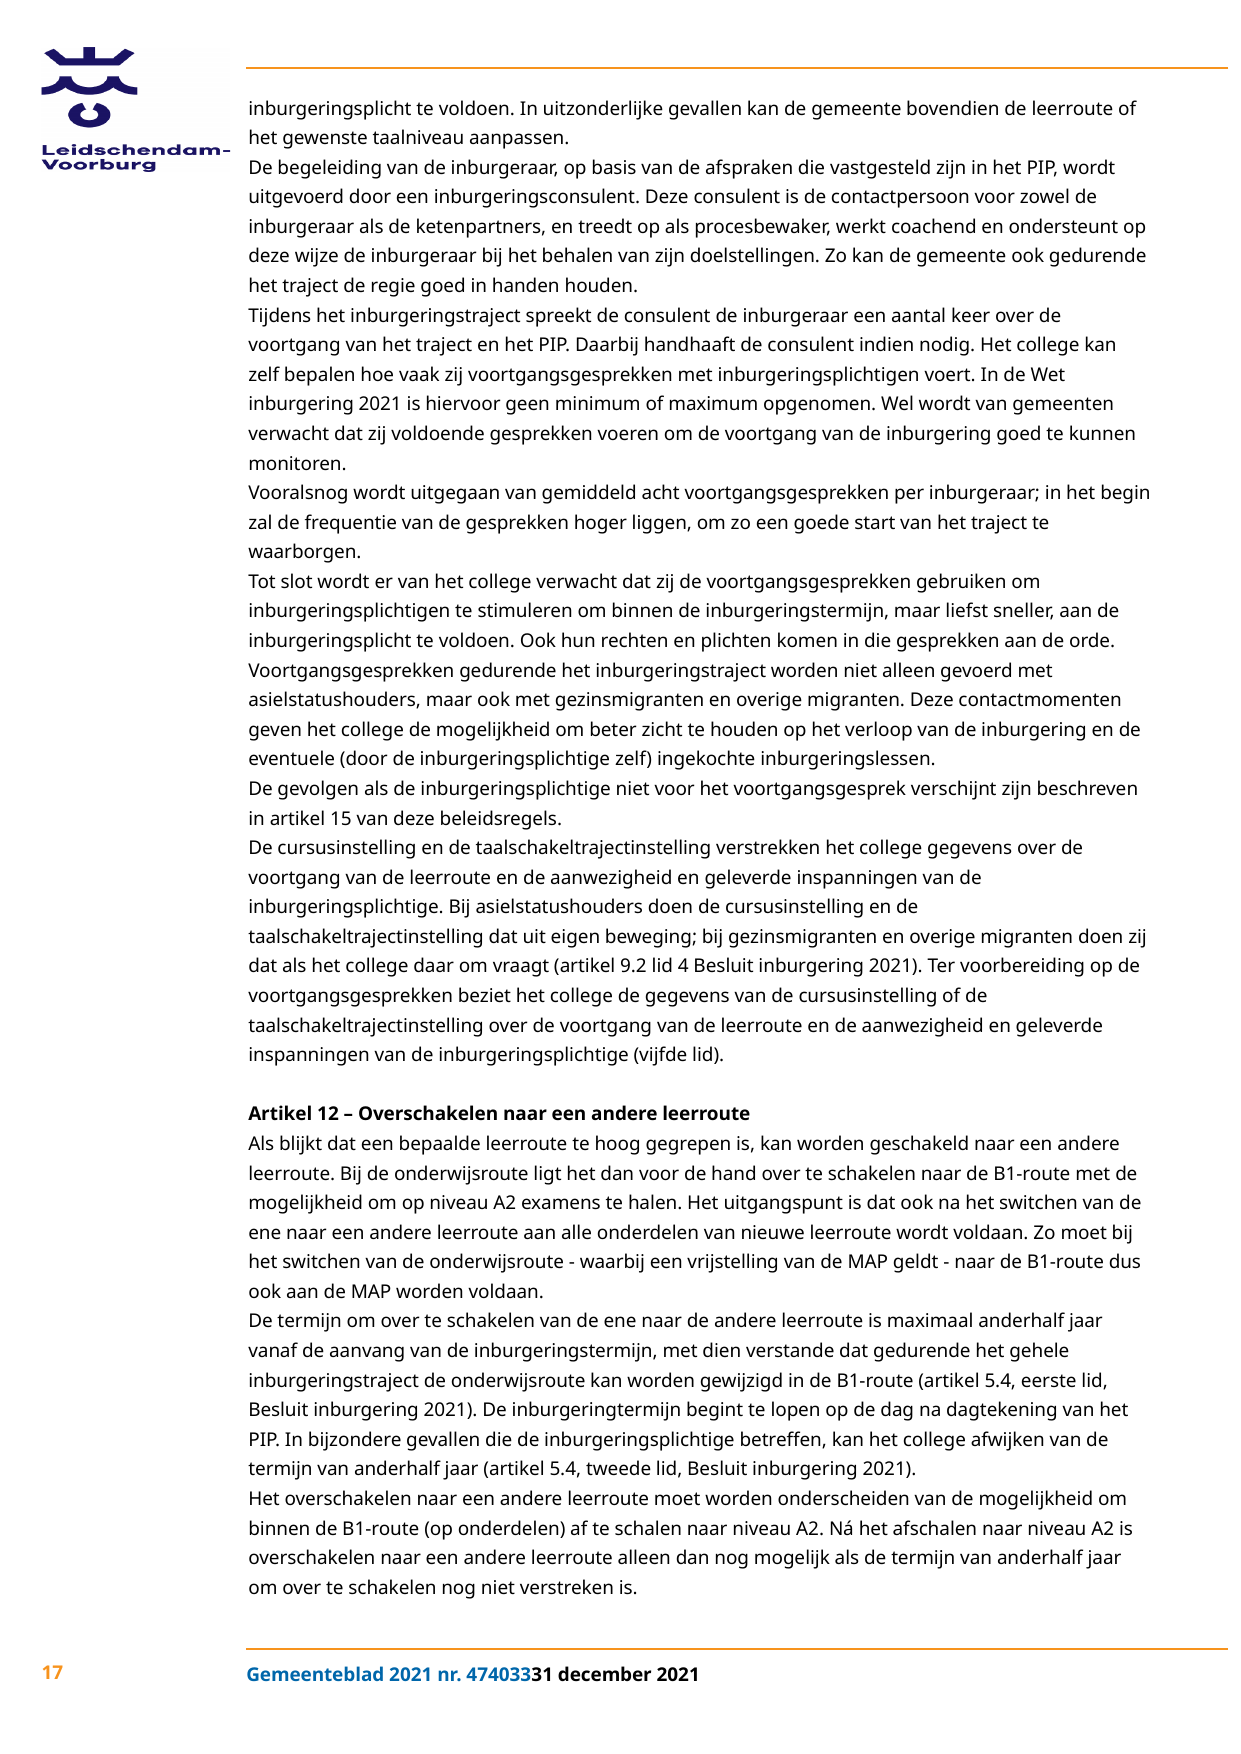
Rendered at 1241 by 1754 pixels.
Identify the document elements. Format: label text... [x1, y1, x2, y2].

text Artikel 12 – Overschakelen naar een andere leerroute [248, 1101, 1152, 1126]
text Voortgangsgesprekken gedurende het inburgeringstraject worden niet alleen gevoerd met asielstatushouders, maar ook met gezinsmigranten en overige migranten. Deze contactmomenten geven het college de mogelijkheid om beter zicht te houden op het verloop van de inburgering en de eventuele (door de inburgeringsplichtige zelf) ingekochte inburgeringslessen. [248, 657, 1152, 771]
text Tijdens het inburgeringstraject spreekt de consulent de inburgeraar een aantal keer over de voortgang van het traject en het PIP. Daarbij handhaaft de consulent indien nodig. Het college kan zelf bepalen hoe vaak zij voortgangsgesprekken met inburgeringsplichtigen voert. In de Wet inburgering 2021 is hiervoor geen minimum of maximum opgenomen. Wel wordt van gemeenten verwacht dat zij voldoende gesprekken voeren om de voortgang van de inburgering goed te kunnen monitoren. [248, 302, 1152, 476]
text De gevolgen als de inburgeringsplichtige niet voor het voortgangsgesprek verschijnt zijn beschreven in artikel 15 van deze beleidsregels. [248, 775, 1152, 831]
text De termijn om over te schakelen van de ene naar de andere leerroute is maximaal anderhalf jaar vanaf de aanvang van de inburgeringstermijn, met dien verstande dat gedurende het gehele inburgeringstraject de onderwijsroute kan worden gewijzigd in de B1-route (artikel 5.4, eerste lid, Besluit inburgering 2021). De inburgeringtermijn begint te lopen op de dag na dagtekening van het PIP. In bijzondere gevallen die de inburgeringsplichtige betreffen, kan het college afwijken van de termijn van anderhalf jaar (artikel 5.4, tweede lid, Besluit inburgering 2021). [248, 1308, 1152, 1481]
text inburgeringsplicht te voldoen. In uitzonderlijke gevallen kan de gemeente bovendien de leerroute of het gewenste taalniveau aanpassen. [248, 95, 1152, 150]
text Tot slot wordt er van het college verwacht dat zij de voortgangsgesprekken gebruiken om inburgeringsplichtigen te stimuleren om binnen de inburgeringstermijn, maar liefst sneller, aan de inburgeringsplicht te voldoen. Ook hun rechten en plichten komen in die gesprekken aan de orde. [248, 568, 1152, 653]
picture [41, 47, 231, 172]
text Als blijkt dat een bepaalde leerroute te hoog gegrepen is, kan worden geschakeld naar een andere leerroute. Bij de onderwijsroute ligt het dan voor de hand over te schakelen naar de B1-route met de mogelijkheid om op niveau A2 examens te halen. Het uitgangspunt is dat ook na het switchen van de ene naar een andere leerroute aan alle onderdelen van nieuwe leerroute wordt voldaan. Zo moet bij het switchen van de onderwijsroute - waarbij een vrijstelling van de MAP geldt - naar de B1-route dus ook aan de MAP worden voldaan. [248, 1130, 1152, 1304]
text Vooralsnog wordt uitgegaan van gemiddeld acht voortgangsgesprekken per inburgeraar; in het begin zal de frequentie van de gesprekken hoger liggen, om zo een goede start van het traject te waarborgen. [248, 479, 1152, 564]
text Het overschakelen naar een andere leerroute moet worden onderscheiden van de mogelijkheid om binnen de B1-route (op onderdelen) af te schalen naar niveau A2. Ná het afschalen naar niveau A2 is overschakelen naar een andere leerroute alleen dan nog mogelijk als de termijn van anderhalf jaar om over te schakelen nog niet verstreken is. [248, 1485, 1152, 1600]
text De cursusinstelling en de taalschakeltrajectinstelling verstrekken het college gegevens over de voortgang van de leerroute en de aanwezigheid en geleverde inspanningen van de inburgeringsplichtige. Bij asielstatushouders doen de cursusinstelling en de taalschakeltrajectinstelling dat uit eigen beweging; bij gezinsmigranten en overige migranten doen zij dat als het college daar om vraagt (artikel 9.2 lid 4 Besluit inburgering 2021). Ter voorbereiding op de voortgangsgesprekken beziet het college de gegevens van de cursusinstelling of de taalschakeltrajectinstelling over de voortgang van de leerroute en de aanwezigheid en geleverde inspanningen van de inburgeringsplichtige (vijfde lid). [248, 834, 1152, 1067]
text De begeleiding van de inburgeraar, op basis van de afspraken die vastgesteld zijn in het PIP, wordt uitgevoerd door een inburgeringsconsulent. Deze consulent is de contactpersoon voor zowel de inburgeraar als de ketenpartners, en treedt op als procesbewaker, werkt coachend en ondersteunt op deze wijze de inburgeraar bij het behalen van zijn doelstellingen. Zo kan de gemeente ook gedurende het traject de regie goed in handen houden. [248, 154, 1152, 298]
